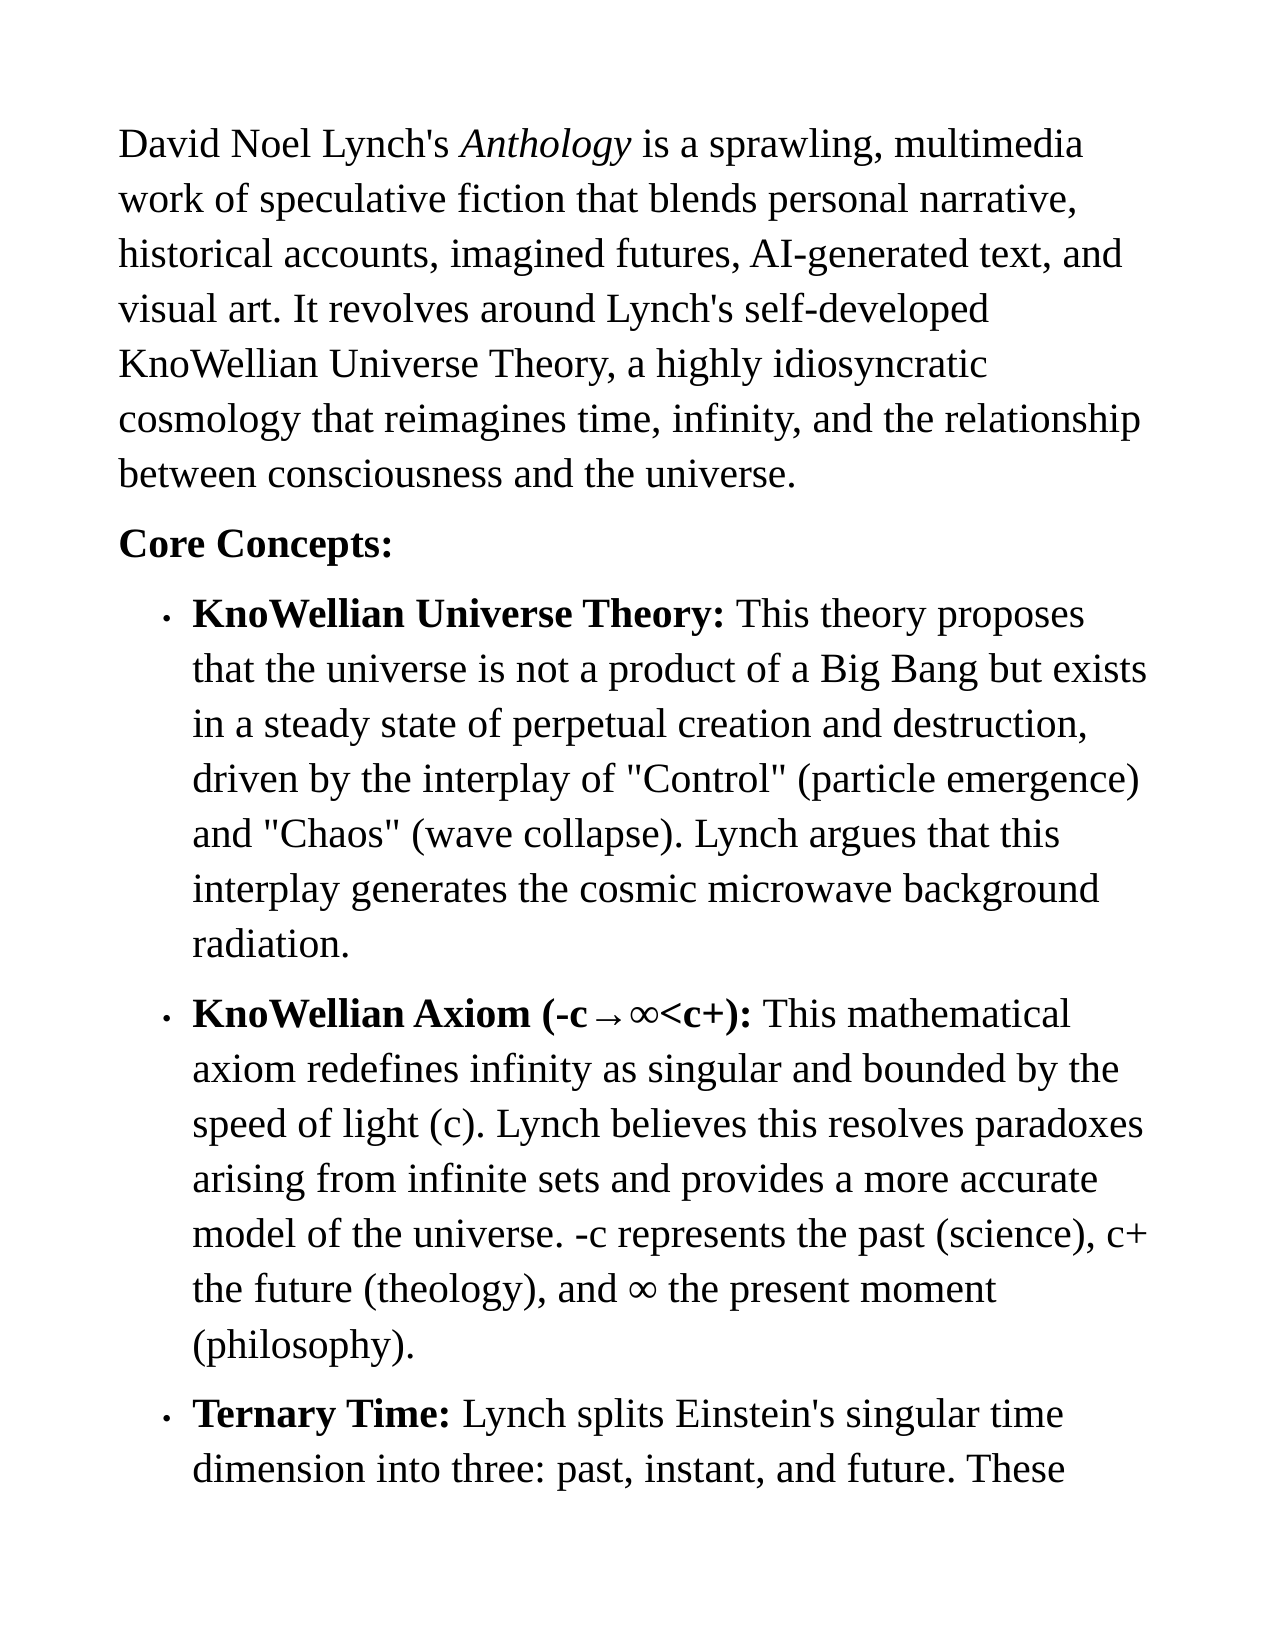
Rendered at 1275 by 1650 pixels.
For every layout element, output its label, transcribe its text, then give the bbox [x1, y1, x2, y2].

text Core Concepts: [118, 518, 1157, 566]
text David Noel Lynch's Anthology is a sprawling, multimedia work of speculative fiction that blends personal narrative, historical accounts, imagined futures, AI-generated text, and visual art. It revolves around Lynch's self-developed KnoWellian Universe Theory, a highly idiosyncratic cosmology that reimagines time, infinity, and the relationship between consciousness and the universe. [118, 118, 1157, 497]
list Ternary Time: Lynch splits Einstein's singular time dimension into three: past, instant, and future. These [162, 1389, 1157, 1492]
list KnoWellian Axiom (-c→∞<c+): This mathematical axiom redefines infinity as singular and bounded by the speed of light (c). Lynch believes this resolves paradoxes arising from infinite sets and provides a more accurate model of the universe. -c represents the past (science), c+ the future (theology), and ∞ the present moment (philosophy). [162, 988, 1157, 1367]
list KnoWellian Universe Theory: This theory proposes that the universe is not a product of a Big Bang but exists in a steady state of perpetual creation and destruction, driven by the interplay of "Control" (particle emergence) and "Chaos" (wave collapse). Lynch argues that this interplay generates the cosmic microwave background radiation. [162, 588, 1157, 967]
